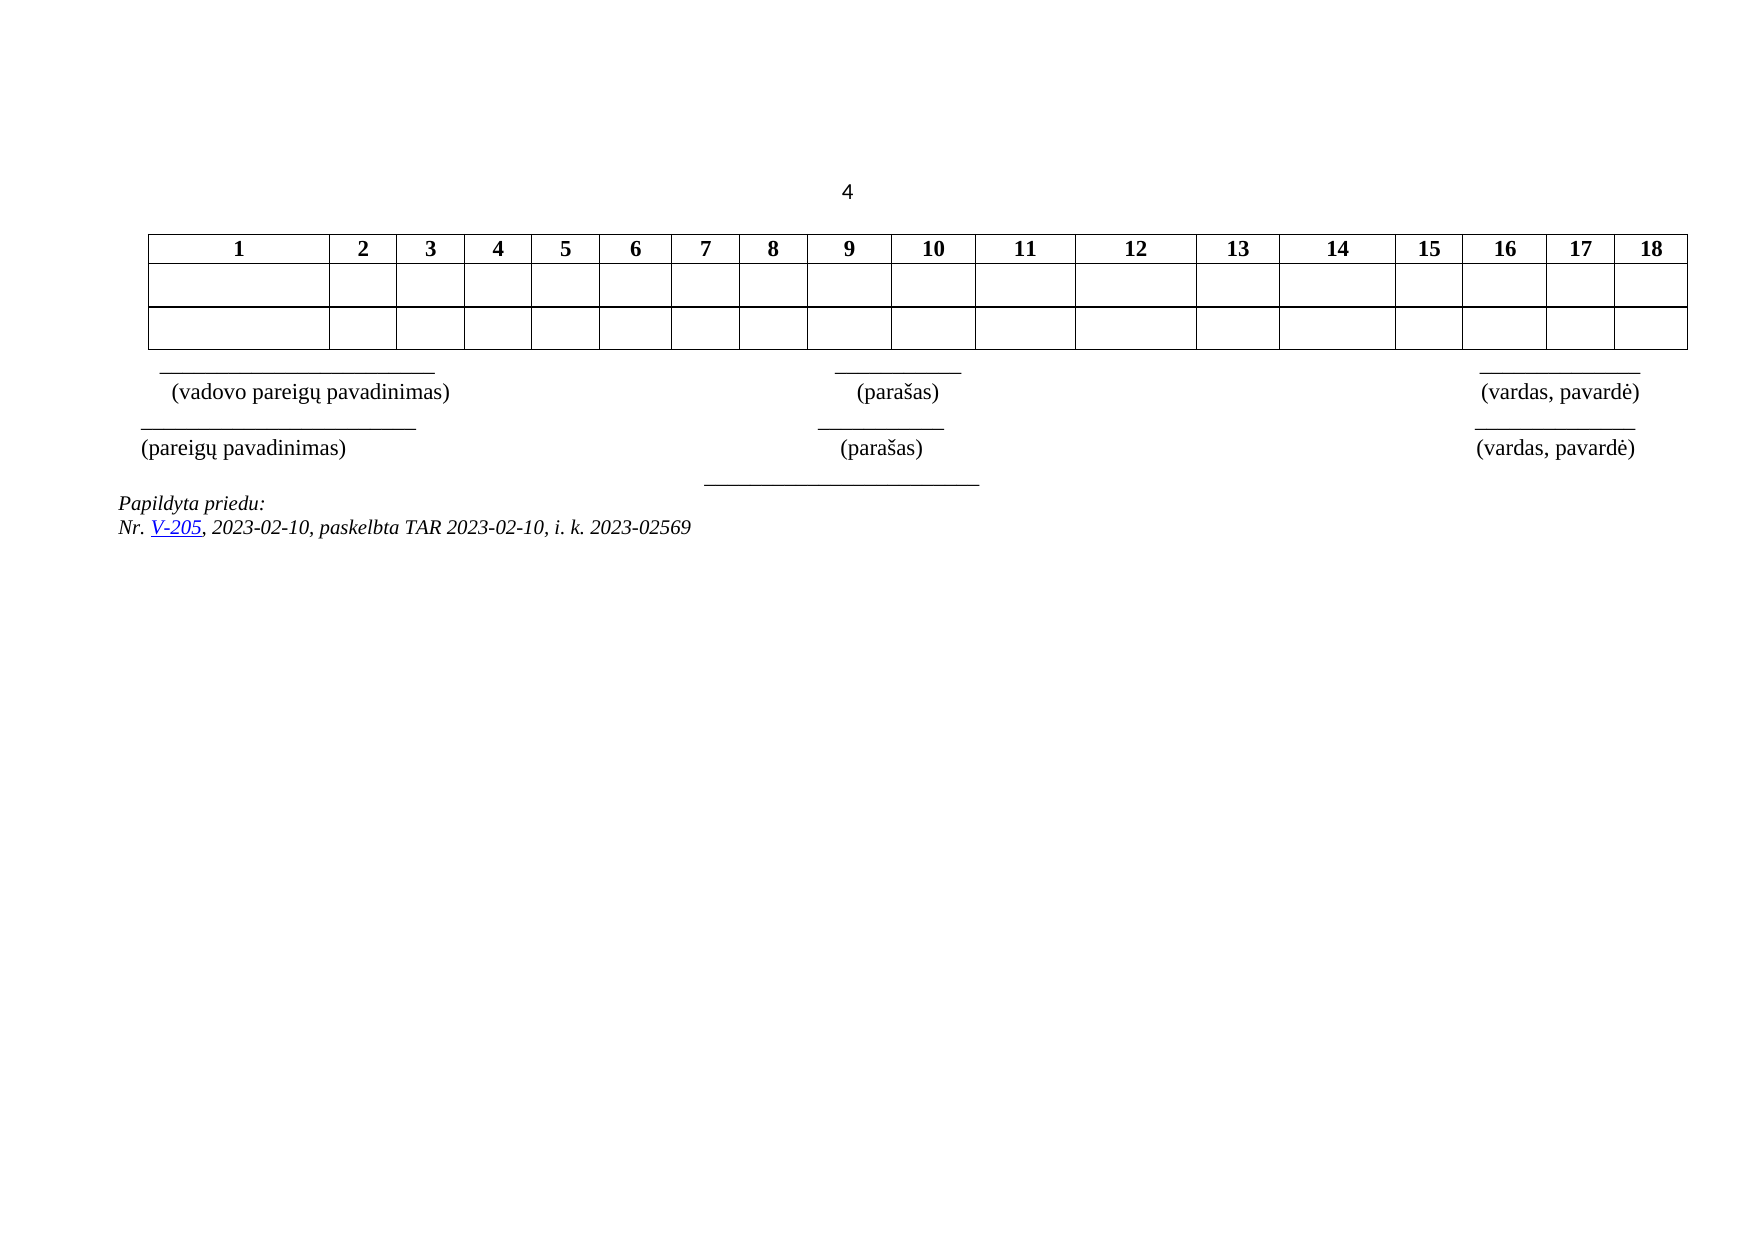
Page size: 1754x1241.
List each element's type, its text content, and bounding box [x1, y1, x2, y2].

text Nr. V-205, 2023-02-10, paskelbta TAR 2023-02-10, i. k. 2023-02569 [118, 515, 1577, 539]
table_cell [118, 306, 148, 349]
table_cell 1 [149, 235, 329, 263]
table_cell [1197, 308, 1279, 349]
table_cell [1547, 264, 1614, 306]
table_cell [740, 264, 807, 306]
text ________________________ [118, 463, 1565, 489]
table_cell 10 [892, 235, 975, 263]
table_cell [118, 263, 148, 306]
table_cell 6 [600, 235, 671, 263]
table_cell 12 [1076, 235, 1196, 263]
table_cell [330, 308, 396, 349]
table_cell ___________ (parašas) [647, 350, 1148, 406]
table_cell [892, 308, 975, 349]
table_cell [397, 308, 464, 349]
table_cell 15 [1396, 235, 1462, 263]
table_cell 17 [1547, 235, 1614, 263]
table_cell [1280, 264, 1395, 306]
table_cell [600, 264, 671, 306]
table_cell [976, 264, 1075, 306]
table_cell ________________________ (vadovo pareigų pavadinimas) [148, 350, 647, 406]
table_cell [118, 349, 148, 406]
table_cell [1688, 349, 1720, 406]
table_cell 4 [465, 235, 531, 263]
table_cell ________________________ (pareigų pavadinimas) [118, 406, 626, 463]
table_cell [1688, 406, 1720, 463]
table_cell [397, 264, 464, 306]
table_cell [1651, 350, 1688, 406]
table_cell [465, 264, 531, 306]
table_cell ___________ (parašas) [626, 406, 1136, 463]
table_cell [532, 264, 599, 306]
table_cell [1615, 308, 1687, 349]
table_cell [118, 234, 148, 263]
table_cell 18 [1615, 235, 1687, 263]
table_cell [808, 264, 891, 306]
table_cell [1651, 406, 1688, 463]
table_cell [1076, 308, 1196, 349]
table_cell [1688, 306, 1720, 349]
table_cell [149, 264, 329, 306]
table_cell 14 [1280, 235, 1395, 263]
table_cell [808, 308, 891, 349]
table_cell [1463, 264, 1546, 306]
table_cell [1396, 308, 1462, 349]
table_cell ______________ (vardas, pavardė) [1149, 350, 1651, 406]
table_cell [1463, 308, 1546, 349]
table_cell [149, 308, 329, 349]
table_cell 13 [1197, 235, 1279, 263]
table_cell [1280, 308, 1395, 349]
table_cell 11 [976, 235, 1075, 263]
table_cell 3 [397, 235, 464, 263]
table_cell [1688, 263, 1720, 306]
text Papildyta priedu: [118, 491, 1577, 515]
table_cell 2 [330, 235, 396, 263]
table_cell [976, 308, 1075, 349]
table_cell [330, 264, 396, 306]
table_cell 7 [672, 235, 739, 263]
table_cell [672, 264, 739, 306]
table_cell [1547, 308, 1614, 349]
table_cell [1197, 264, 1279, 306]
table_cell [892, 264, 975, 306]
table_cell [600, 308, 671, 349]
table_cell 9 [808, 235, 891, 263]
table_cell 8 [740, 235, 807, 263]
table_cell [1396, 264, 1462, 306]
table_cell ______________ (vardas, pavardė) [1136, 406, 1646, 463]
table_cell [1615, 264, 1687, 306]
table_cell [465, 308, 531, 349]
table_cell 16 [1463, 235, 1546, 263]
table_cell [740, 308, 807, 349]
table_cell [1076, 264, 1196, 306]
table_cell [1646, 406, 1651, 463]
table_cell 5 [532, 235, 599, 263]
table_cell [1688, 234, 1720, 263]
table_cell [532, 308, 599, 349]
table_cell [672, 308, 739, 349]
